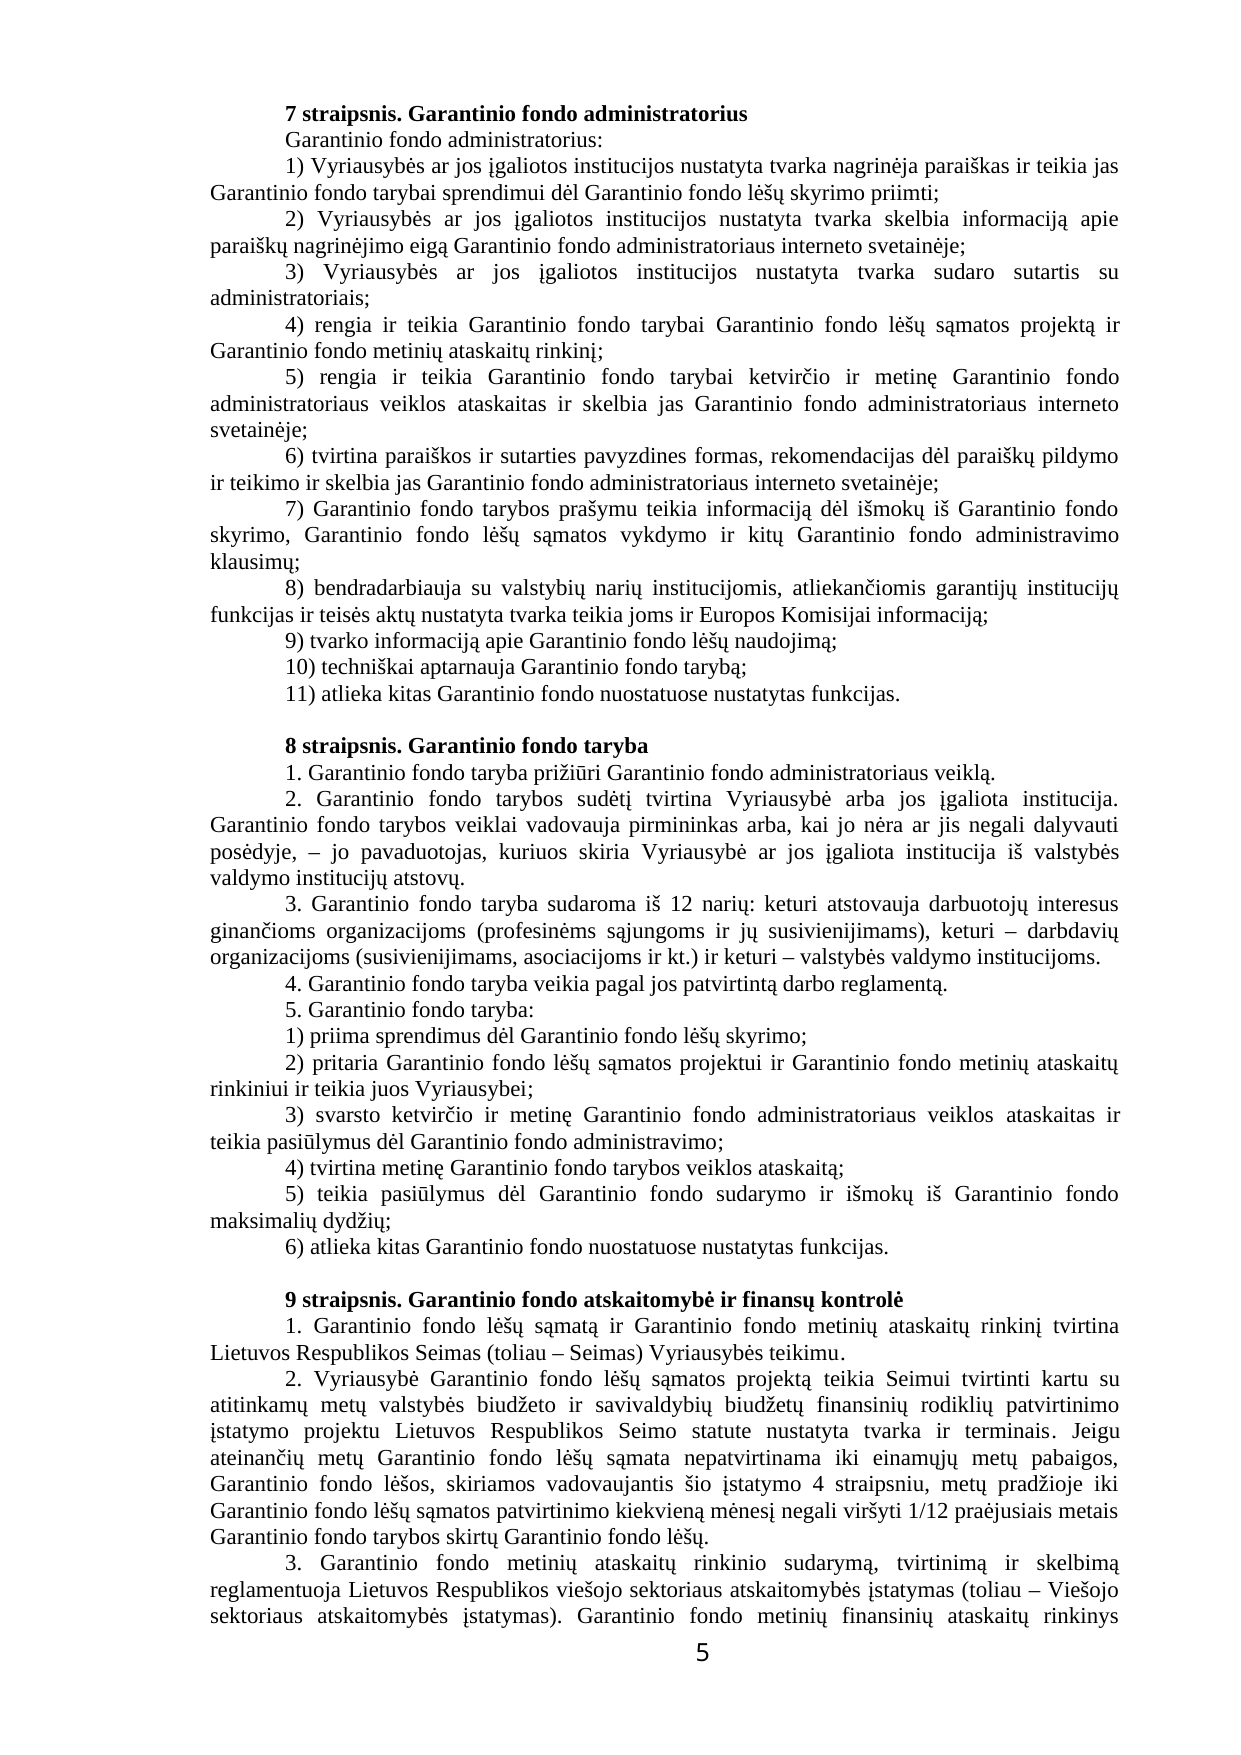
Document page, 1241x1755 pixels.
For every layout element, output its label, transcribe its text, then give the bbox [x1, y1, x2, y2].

text 1. Garantinio fondo lėšų sąmatą ir Garantinio fondo metinių ataskaitų rinkinį tvirtina Lietuvos Respublikos Seimas (toliau – Seimas) Vyriausybės teikimu. [210, 1312, 1120, 1365]
text 7 straipsnis. Garantinio fondo administratorius [210, 100, 1120, 126]
text 5) teikia pasiūlymus dėl Garantinio fondo sudarymo ir išmokų iš Garantinio fondo maksimalių dydžių; [210, 1180, 1120, 1233]
text 3) svarsto ketvirčio ir metinę Garantinio fondo administratoriaus veiklos ataskaitas ir teikia pasiūlymus dėl Garantinio fondo administravimo; [210, 1101, 1120, 1154]
text 1. Garantinio fondo taryba prižiūri Garantinio fondo administratoriaus veiklą. [210, 759, 1120, 785]
text Garantinio fondo administratorius: [210, 126, 1120, 153]
text 4) rengia ir teikia Garantinio fondo tarybai Garantinio fondo lėšų sąmatos projektą ir Garantinio fondo metinių ataskaitų rinkinį; [210, 311, 1120, 363]
text 5. Garantinio fondo taryba: [210, 996, 1120, 1022]
text 7) Garantinio fondo tarybos prašymu teikia informaciją dėl išmokų iš Garantinio fondo skyrimo, Garantinio fondo lėšų sąmatos vykdymo ir kitų Garantinio fondo administravimo klausimų; [210, 495, 1120, 574]
text 8 straipsnis. Garantinio fondo taryba [210, 732, 1120, 759]
text 2) Vyriausybės ar jos įgaliotos institucijos nustatyta tvarka skelbia informaciją apie paraiškų nagrinėjimo eigą Garantinio fondo administratoriaus interneto svetainėje; [210, 205, 1120, 258]
text 6) atlieka kitas Garantinio fondo nuostatuose nustatytas funkcijas. [210, 1233, 1120, 1259]
text 9) tvarko informaciją apie Garantinio fondo lėšų naudojimą; [210, 627, 1120, 653]
text 11) atlieka kitas Garantinio fondo nuostatuose nustatytas funkcijas. [210, 680, 1120, 706]
text 4. Garantinio fondo taryba veikia pagal jos patvirtintą darbo reglamentą. [210, 969, 1120, 996]
text 5) rengia ir teikia Garantinio fondo tarybai ketvirčio ir metinę Garantinio fondo administratoriaus veiklos ataskaitas ir skelbia jas Garantinio fondo administratoriaus interneto svetainėje; [210, 363, 1120, 442]
text 2. Vyriausybė Garantinio fondo lėšų sąmatos projektą teikia Seimui tvirtinti kartu su atitinkamų metų valstybės biudžeto ir savivaldybių biudžetų finansinių rodiklių patvirtinimo įstatymo projektu Lietuvos Respublikos Seimo statute nustatyta tvarka ir terminais. Jeigu ateinančių metų Garantinio fondo lėšų sąmata nepatvirtinama iki einamųjų metų pabaigos, Garantinio fondo lėšos, skiriamos vadovaujantis šio įstatymo 4 straipsniu, metų pradžioje iki Garantinio fondo lėšų sąmatos patvirtinimo kiekvieną mėnesį negali viršyti 1/12 praėjusiais metais Garantinio fondo tarybos skirtų Garantinio fondo lėšų. [210, 1365, 1120, 1549]
text 3. Garantinio fondo metinių ataskaitų rinkinio sudarymą, tvirtinimą ir skelbimą reglamentuoja Lietuvos Respublikos viešojo sektoriaus atskaitomybės įstatymas (toliau – Viešojo sektoriaus atskaitomybės įstatymas). Garantinio fondo metinių finansinių ataskaitų rinkinys [210, 1549, 1120, 1628]
text 3. Garantinio fondo taryba sudaroma iš 12 narių: keturi atstovauja darbuotojų interesus ginančioms organizacijoms (profesinėms sąjungoms ir jų susivienijimams), keturi – darbdavių organizacijoms (susivienijimams, asociacijoms ir kt.) ir keturi – valstybės valdymo institucijoms. [210, 891, 1120, 969]
text 3) Vyriausybės ar jos įgaliotos institucijos nustatyta tvarka sudaro sutartis su administratoriais; [210, 258, 1120, 311]
text 10) techniškai aptarnauja Garantinio fondo tarybą; [210, 653, 1120, 680]
text 2) pritaria Garantinio fondo lėšų sąmatos projektui ir Garantinio fondo metinių ataskaitų rinkiniui ir teikia juos Vyriausybei; [210, 1049, 1120, 1101]
text 8) bendradarbiauja su valstybių narių institucijomis, atliekančiomis garantijų institucijų funkcijas ir teisės aktų nustatyta tvarka teikia joms ir Europos Komisijai informaciją; [210, 574, 1120, 627]
text 1) priima sprendimus dėl Garantinio fondo lėšų skyrimo; [210, 1022, 1120, 1049]
text 4) tvirtina metinę Garantinio fondo tarybos veiklos ataskaitą; [210, 1154, 1120, 1180]
text 2. Garantinio fondo tarybos sudėtį tvirtina Vyriausybė arba jos įgaliota institucija. Garantinio fondo tarybos veiklai vadovauja pirmininkas arba, kai jo nėra ar jis negali dalyvauti posėdyje, – jo pavaduotojas, kuriuos skiria Vyriausybė ar jos įgaliota institucija iš valstybės valdymo institucijų atstovų. [210, 785, 1120, 891]
text 6) tvirtina paraiškos ir sutarties pavyzdines formas, rekomendacijas dėl paraiškų pildymo ir teikimo ir skelbia jas Garantinio fondo administratoriaus interneto svetainėje; [210, 442, 1120, 495]
text 1) Vyriausybės ar jos įgaliotos institucijos nustatyta tvarka nagrinėja paraiškas ir teikia jas Garantinio fondo tarybai sprendimui dėl Garantinio fondo lėšų skyrimo priimti; [210, 153, 1120, 205]
text 9 straipsnis. Garantinio fondo atskaitomybė ir finansų kontrolė [210, 1286, 1120, 1312]
